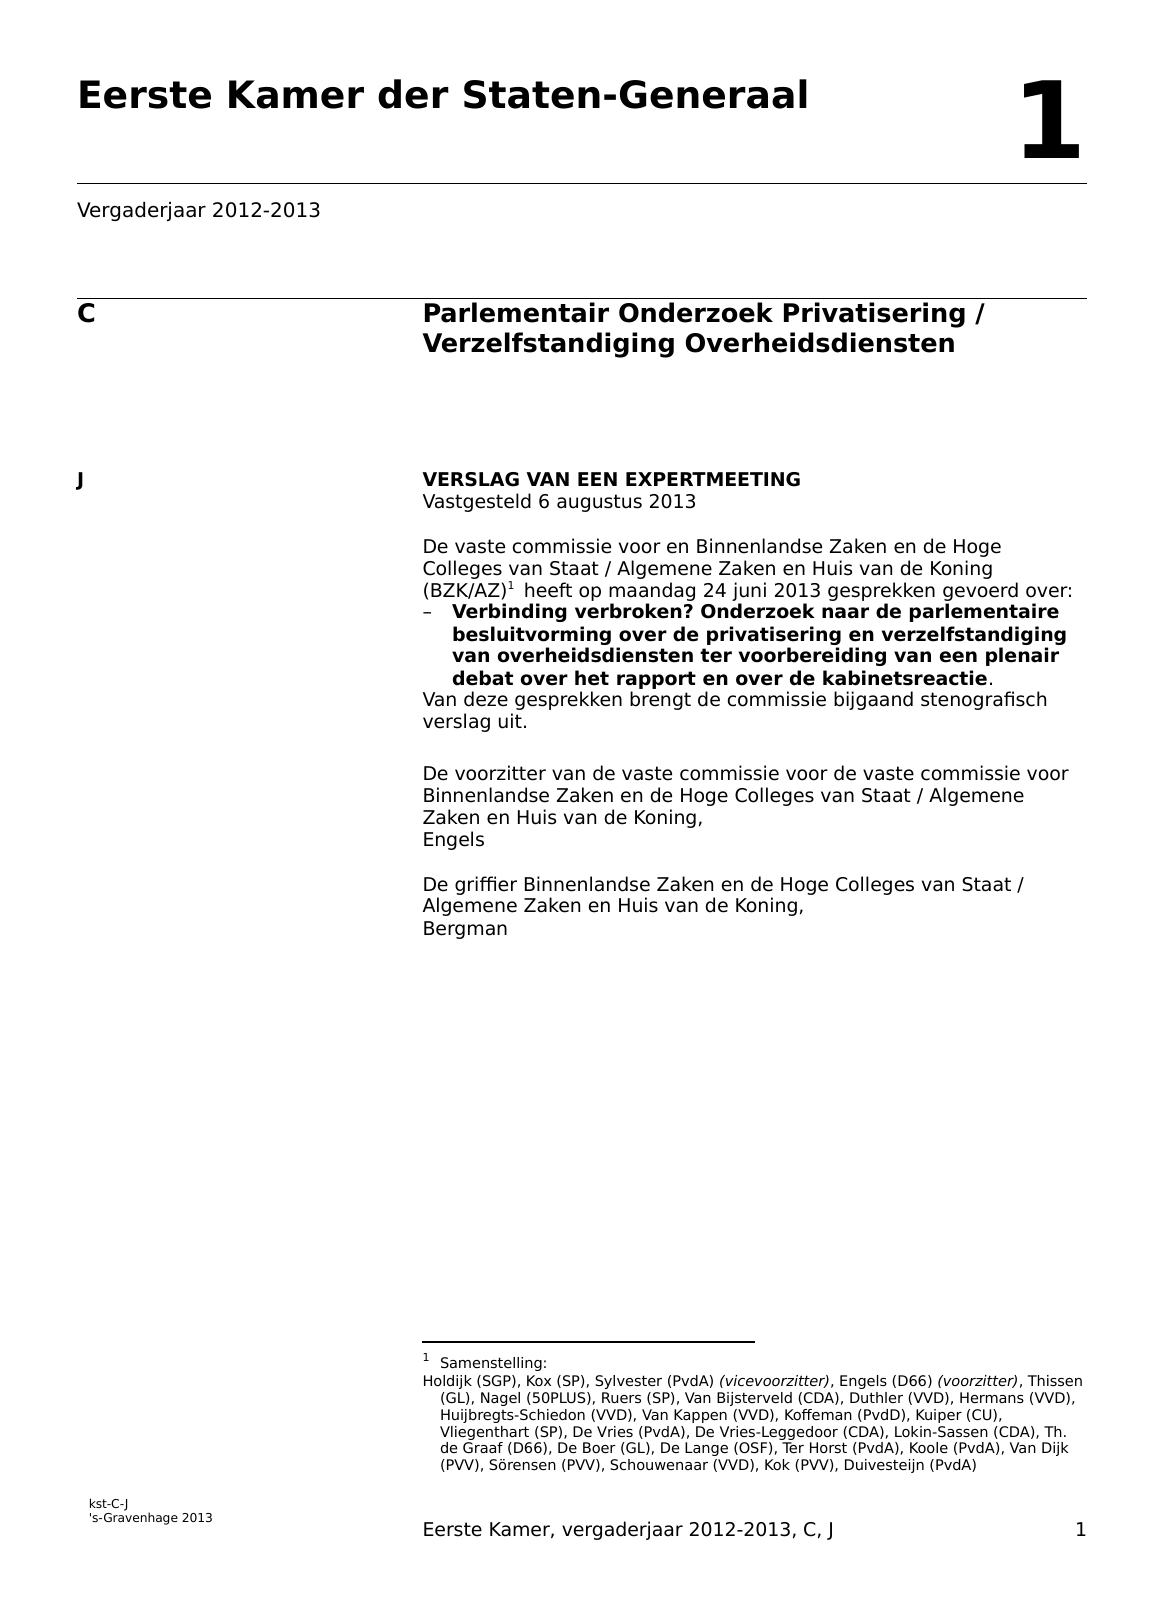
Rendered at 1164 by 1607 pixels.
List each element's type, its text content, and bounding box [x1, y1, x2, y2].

subtitle C Parlementair Onderzoek Privatisering / Verzelfstandiging Overheidsdiensten [77, 299, 1087, 358]
table_header Eerste Kamer der Staten-Generaal [77, 59, 886, 183]
text De voorzitter van de vaste commissie voor de vaste commissie voor Binnenlandse Zaken en de Hoge Colleges van Staat / Algemene Zaken en Huis van de Koning, Engels [422, 763, 1087, 851]
text 's-Gravenhage 2013 [88, 1511, 323, 1525]
text kst-C-J [88, 1497, 323, 1511]
text Samenstelling: [422, 1351, 1087, 1373]
text Vastgesteld 6 augustus 2013 [422, 491, 1087, 513]
text Van deze gesprekken brengt de commissie bijgaand stenografisch verslag uit. [422, 689, 1087, 733]
text – Verbinding verbroken? Onderzoek naar de parlementaire besluitvorming over de privatisering en verzelfstandiging van overheidsdiensten ter voorbereiding van een plenair debat over het rapport en over de kabinetsreactie. [422, 601, 1087, 689]
text De griffier Binnenlandse Zaken en de Hoge Colleges van Staat / Algemene Zaken en Huis van de Koning, Bergman [422, 873, 1087, 939]
table_cell Vergaderjaar 2012-2013 [77, 184, 1087, 298]
subtitle J VERSLAG VAN EEN EXPERTMEETING [77, 469, 1087, 491]
text Holdijk (SGP), Kox (SP), Sylvester (PvdA) (vicevoorzitter), Engels (D66) (voorzitter), Thissen (GL), Nagel (50PLUS), Ruers (SP), Van Bijsterveld (CDA), Duthler (VVD), Hermans (VVD), Huijbregts-Schiedon (VVD), Van Kappen (VVD), Koffeman (PvdD), Kuiper (CU), Vliegenthart (SP), De Vries (PvdA), De Vries-Leggedoor (CDA), Lokin-Sassen (CDA), Th. de Graaf (D66), De Boer (GL), De Lange (OSF), Ter Horst (PvdA), Koole (PvdA), Van Dijk (PVV), Sörensen (PVV), Schouwenaar (VVD), Kok (PVV), Duivesteijn (PvdA) [422, 1373, 1087, 1474]
table_header 1 [886, 59, 1087, 183]
text De vaste commissie voor en Binnenlandse Zaken en de Hoge Colleges van Staat / Algemene Zaken en Huis van de Koning (BZK/AZ) heeft op maandag 24 juni 2013 gesprekken gevoerd over: [422, 536, 1087, 601]
